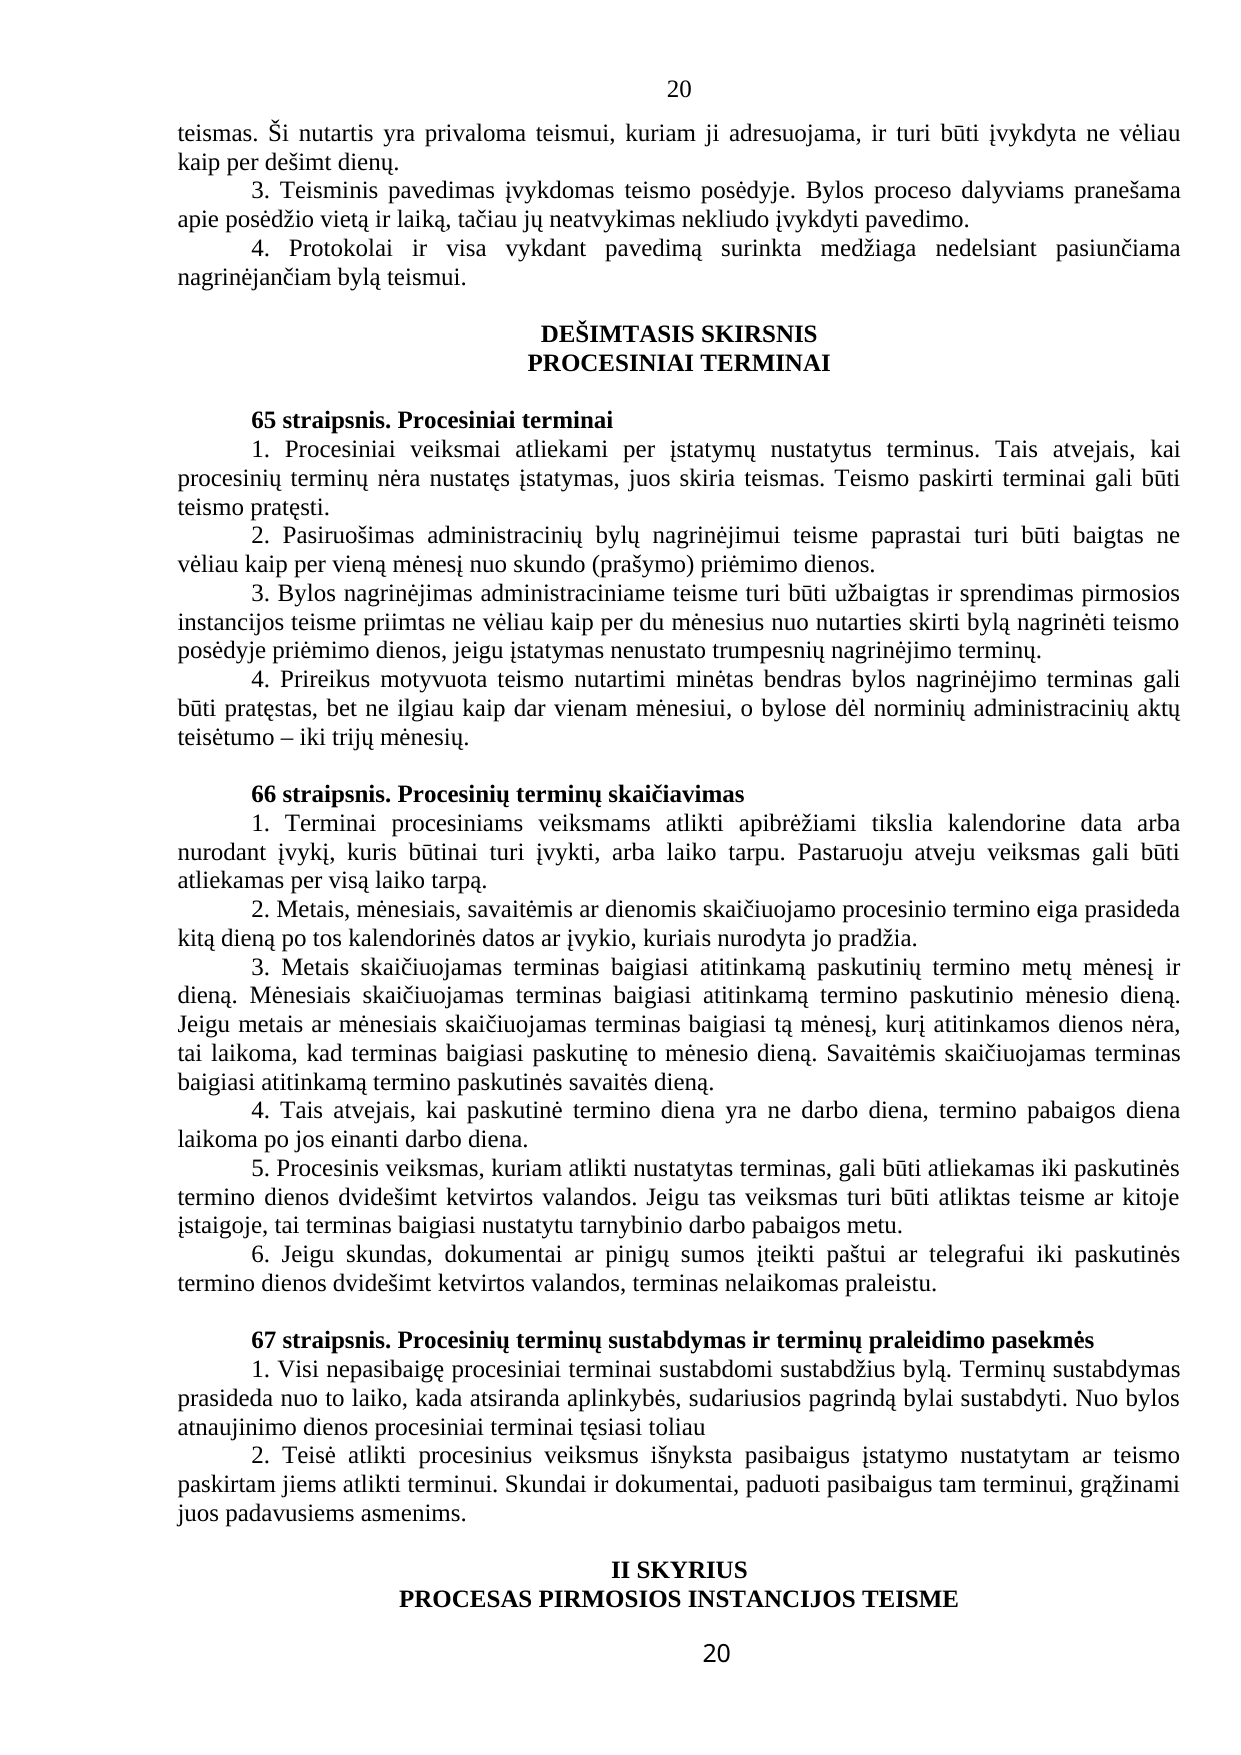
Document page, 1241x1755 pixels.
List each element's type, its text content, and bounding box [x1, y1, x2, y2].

text 1. Procesiniai veiksmai atliekami per įstatymų nustatytus terminus. Tais atvejais, kai procesinių terminų nėra nustatęs įstatymas, juos skiria teismas. Teismo paskirti terminai gali būti teismo pratęsti. [177, 434, 1181, 521]
text 1. Visi nepasibaigę procesiniai terminai sustabdomi sustabdžius bylą. Terminų sustabdymas prasideda nuo to laiko, kada atsiranda aplinkybės, sudariusios pagrindą bylai sustabdyti. Nuo bylos atnaujinimo dienos procesiniai terminai tęsiasi toliau [177, 1354, 1181, 1441]
text 65 straipsnis. Procesiniai terminai [177, 406, 1181, 434]
text II SKYRIUS [177, 1556, 1181, 1584]
text 5. Procesinis veiksmas, kuriam atlikti nustatytas terminas, gali būti atliekamas iki paskutinės termino dienos dvidešimt ketvirtos valandos. Jeigu tas veiksmas turi būti atliktas teisme ar kitoje įstaigoje, tai terminas baigiasi nustatytu tarnybinio darbo pabaigos metu. [177, 1153, 1181, 1239]
text 4. Protokolai ir visa vykdant pavedimą surinkta medžiaga nedelsiant pasiunčiama nagrinėjančiam bylą teismui. [177, 233, 1181, 291]
text 6. Jeigu skundas, dokumentai ar pinigų sumos įteikti paštui ar telegrafui iki paskutinės termino dienos dvidešimt ketvirtos valandos, terminas nelaikomas praleistu. [177, 1239, 1181, 1297]
text 2. Pasiruošimas administracinių bylų nagrinėjimui teisme paprastai turi būti baigtas ne vėliau kaip per vieną mėnesį nuo skundo (prašymo) priėmimo dienos. [177, 521, 1181, 578]
text PROCESAS PIRMOSIOS INSTANCIJOS TEISME [177, 1584, 1181, 1613]
text DEŠIMTASIS SKIRSNIS [177, 319, 1181, 348]
text 3. Teisminis pavedimas įvykdomas teismo posėdyje. Bylos proceso dalyviams pranešama apie posėdžio vietą ir laiką, tačiau jų neatvykimas nekliudo įvykdyti pavedimo. [177, 176, 1181, 233]
text 2. Teisė atlikti procesinius veiksmus išnyksta pasibaigus įstatymo nustatytam ar teismo paskirtam jiems atlikti terminui. Skundai ir dokumentai, paduoti pasibaigus tam terminui, grąžinami juos padavusiems asmenims. [177, 1441, 1181, 1527]
text 3. Bylos nagrinėjimas administraciniame teisme turi būti užbaigtas ir sprendimas pirmosios instancijos teisme priimtas ne vėliau kaip per du mėnesius nuo nutarties skirti bylą nagrinėti teismo posėdyje priėmimo dienos, jeigu įstatymas nenustato trumpesnių nagrinėjimo terminų. [177, 578, 1181, 664]
text 4. Prireikus motyvuota teismo nutartimi minėtas bendras bylos nagrinėjimo terminas gali būti pratęstas, bet ne ilgiau kaip dar vienam mėnesiui, o bylose dėl norminių administracinių aktų teisėtumo – iki trijų mėnesių. [177, 664, 1181, 751]
text 3. Metais skaičiuojamas terminas baigiasi atitinkamą paskutinių termino metų mėnesį ir dieną. Mėnesiais skaičiuojamas terminas baigiasi atitinkamą termino paskutinio mėnesio dieną. Jeigu metais ar mėnesiais skaičiuojamas terminas baigiasi tą mėnesį, kurį atitinkamos dienos nėra, tai laikoma, kad terminas baigiasi paskutinę to mėnesio dieną. Savaitėmis skaičiuojamas terminas baigiasi atitinkamą termino paskutinės savaitės dieną. [177, 952, 1181, 1096]
text 2. Metais, mėnesiais, savaitėmis ar dienomis skaičiuojamo procesinio termino eiga prasideda kitą dieną po tos kalendorinės datos ar įvykio, kuriais nurodyta jo pradžia. [177, 894, 1181, 952]
text 4. Tais atvejais, kai paskutinė termino diena yra ne darbo diena, termino pabaigos diena laikoma po jos einanti darbo diena. [177, 1096, 1181, 1153]
text 67 straipsnis. Procesinių terminų sustabdymas ir terminų praleidimo pasekmės [177, 1326, 1181, 1354]
text 66 straipsnis. Procesinių terminų skaičiavimas [177, 779, 1181, 808]
text teismas. Ši nutartis yra privaloma teismui, kuriam ji adresuojama, ir turi būti įvykdyta ne vėliau kaip per dešimt dienų. [177, 118, 1181, 176]
text 1. Terminai procesiniams veiksmams atlikti apibrėžiami tikslia kalendorine data arba nurodant įvykį, kuris būtinai turi įvykti, arba laiko tarpu. Pastaruoju atveju veiksmas gali būti atliekamas per visą laiko tarpą. [177, 808, 1181, 894]
text PROCESINIAI TERMINAI [177, 348, 1181, 377]
